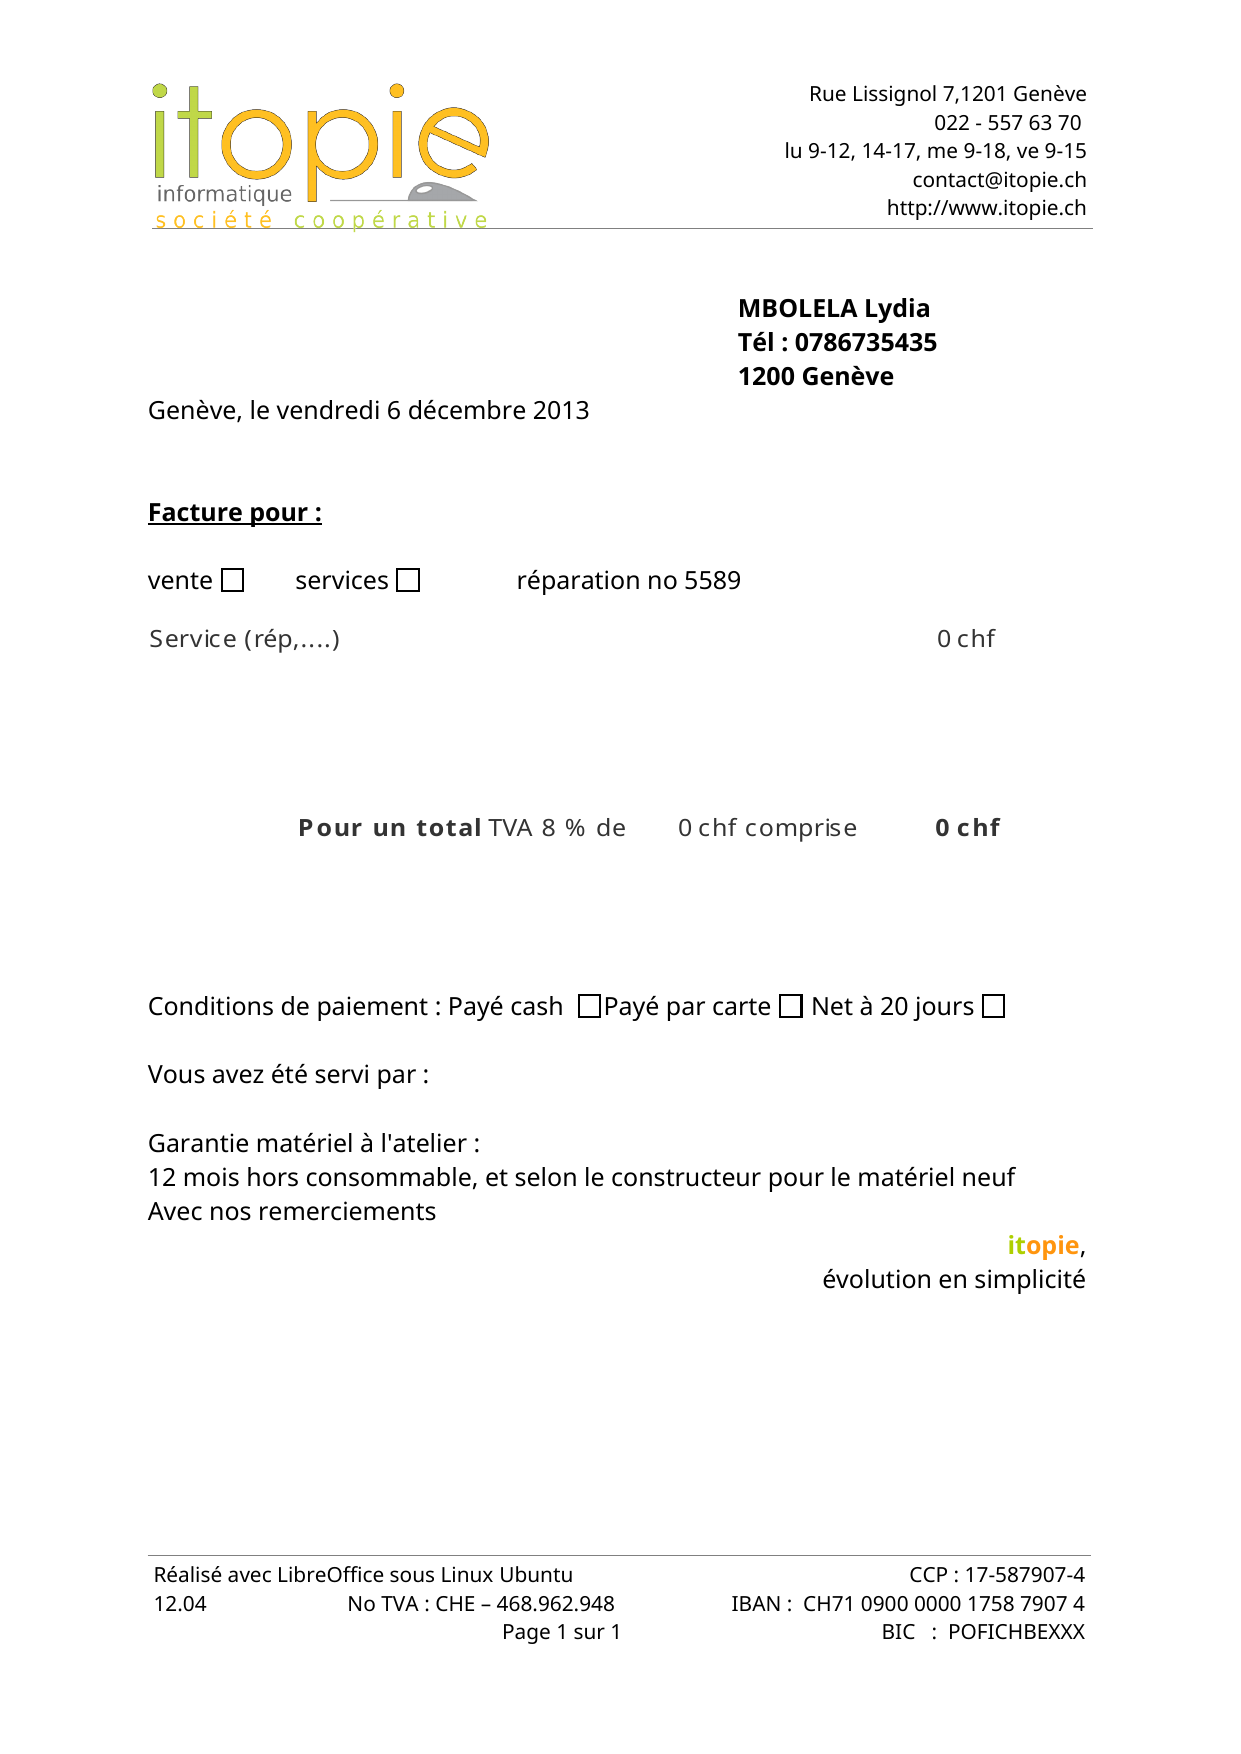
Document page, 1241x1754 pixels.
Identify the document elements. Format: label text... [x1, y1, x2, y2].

text MBOLELA Lydia [148, 290, 1093, 324]
picture [138, 72, 500, 244]
text 12 mois hors consommable, et selon le constructeur pour le matériel neuf [148, 1159, 1093, 1193]
text Genève, le vendredi 6 décembre 2013 [148, 392, 1093, 427]
text vente services réparation no 5589 [148, 563, 1093, 597]
text évolution en simplicité [148, 1262, 1093, 1296]
text Conditions de paiement : Payé cash Payé par carte Net à 20 jours [148, 989, 1093, 1023]
text Tél : 0786735435 [148, 324, 1093, 358]
text itopie, [148, 1227, 1093, 1262]
text 1200 Genève [148, 358, 1093, 392]
text Garantie matériel à l'atelier : [148, 1125, 1093, 1159]
text Facture pour : [148, 495, 1093, 529]
text Avec nos remerciements [148, 1193, 1093, 1227]
text Vous avez été servi par : [148, 1057, 1093, 1091]
